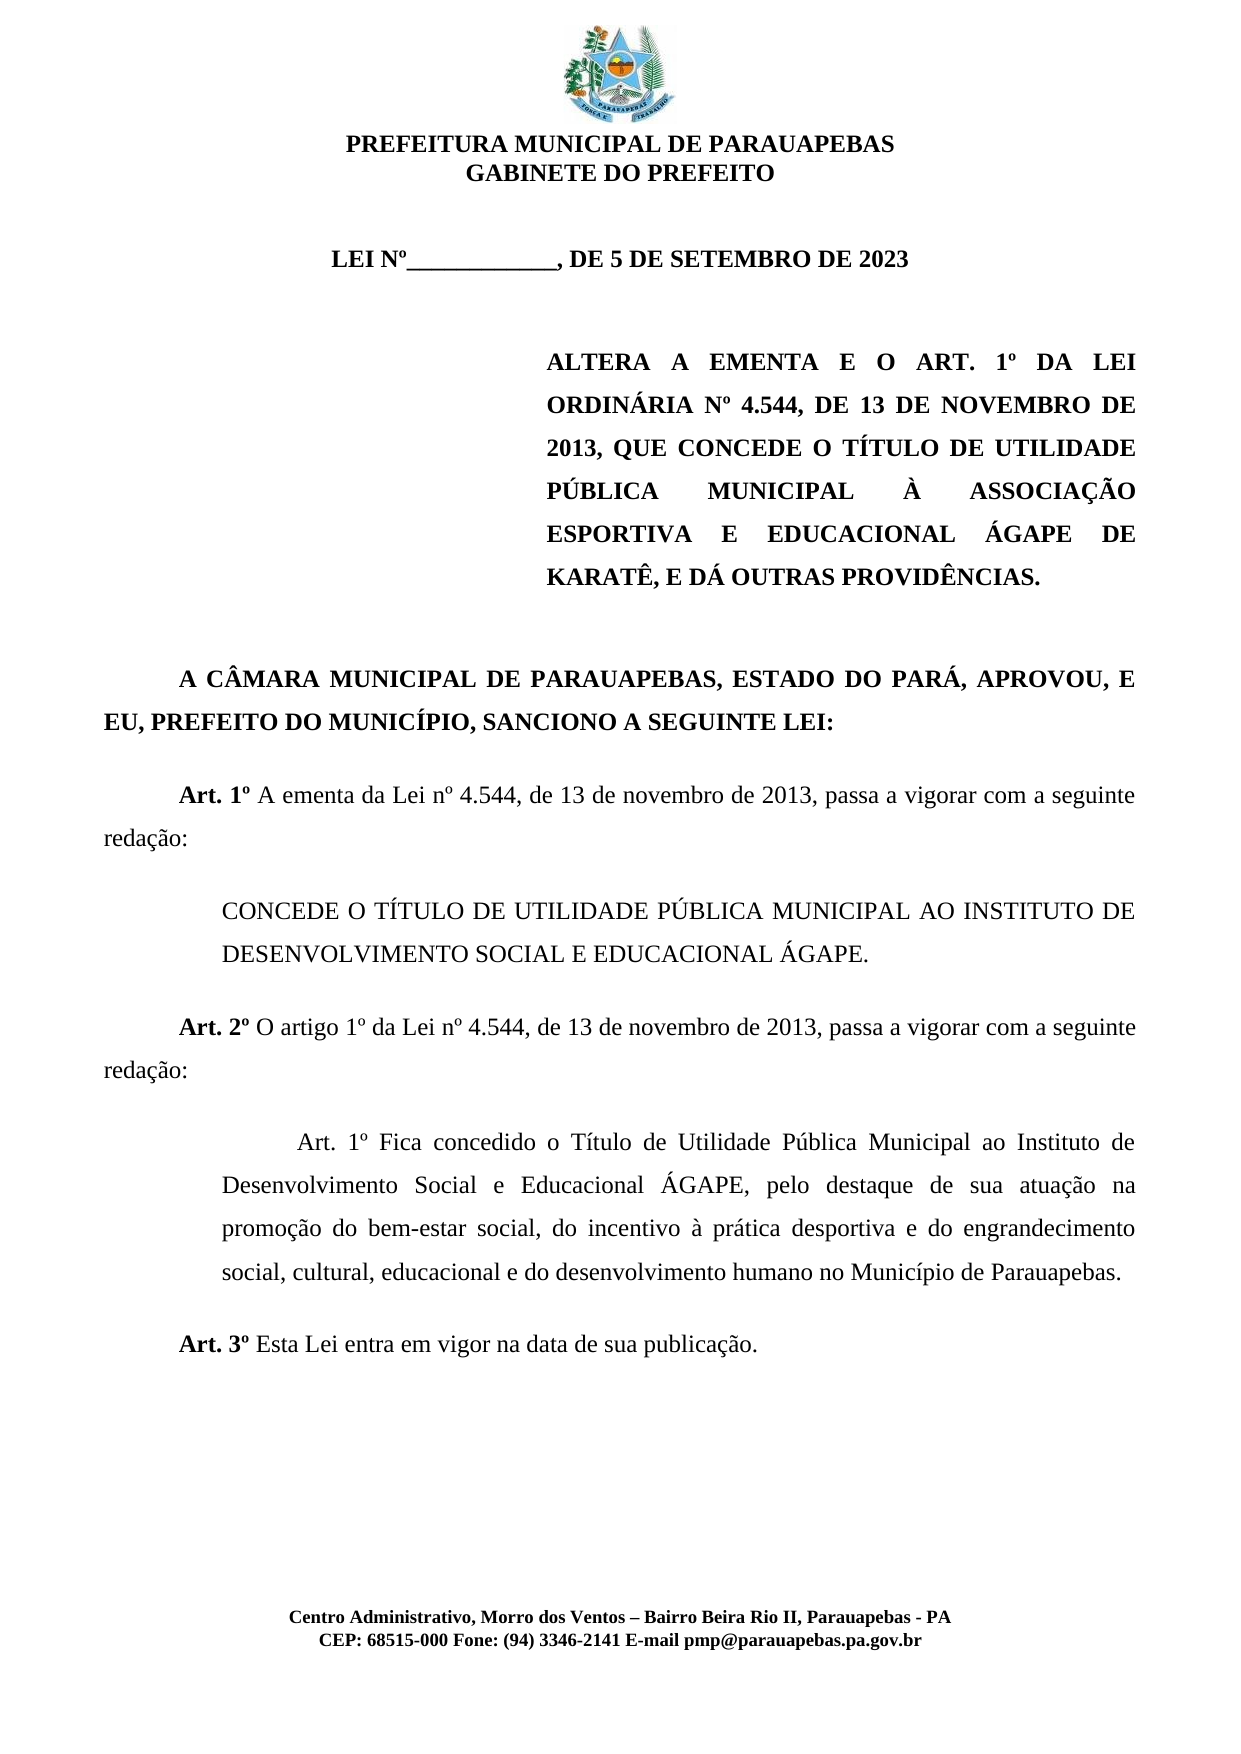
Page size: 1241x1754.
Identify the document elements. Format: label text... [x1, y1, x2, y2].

text CONCEDE O TÍTULO DE UTILIDADE PÚBLICA MUNICIPAL AO INSTITUTO DE DESENVOLVIMENTO SOCIAL E EDUCACIONAL ÁGAPE. [222, 896, 1137, 968]
text Art. 3º Esta Lei entra em vigor na data de sua publicação. [103, 1329, 1137, 1358]
subtitle A CÂMARA MUNICIPAL DE PARAUAPEBAS, ESTADO DO PARÁ, APROVOU, E EU, PREFEITO DO MUNICÍPIO, SANCIONO A SEGUINTE LEI: [103, 664, 1137, 736]
subtitle ALTERA A EMENTA E O ART. 1º DA LEI ORDINÁRIA Nº 4.544, DE 13 DE NOVEMBRO DE 2013, QUE CONCEDE O TÍTULO DE UTILIDADE PÚBLICA MUNICIPAL À ASSOCIAÇÃO ESPORTIVA E EDUCACIONAL ÁGAPE DE KARATÊ, E DÁ OUTRAS PROVIDÊNCIAS. [546, 347, 1137, 591]
subtitle LEI Nº____________, DE 5 DE SETEMBRO DE 2023 [103, 244, 1137, 273]
picture [563, 25, 677, 124]
text Art. 1º Fica concedido o Título de Utilidade Pública Municipal ao Instituto de Desenvolvimento Social e Educacional ÁGAPE, pelo destaque de sua atuação na promoção do bem-estar social, do incentivo à prática desportiva e do engrandecimento social, cultural, educacional e do desenvolvimento humano no Município de Parauapebas. [222, 1127, 1137, 1285]
text Art. 2º O artigo 1º da Lei nº 4.544, de 13 de novembro de 2013, passa a vigorar com a seguinte redação: [103, 1012, 1137, 1083]
